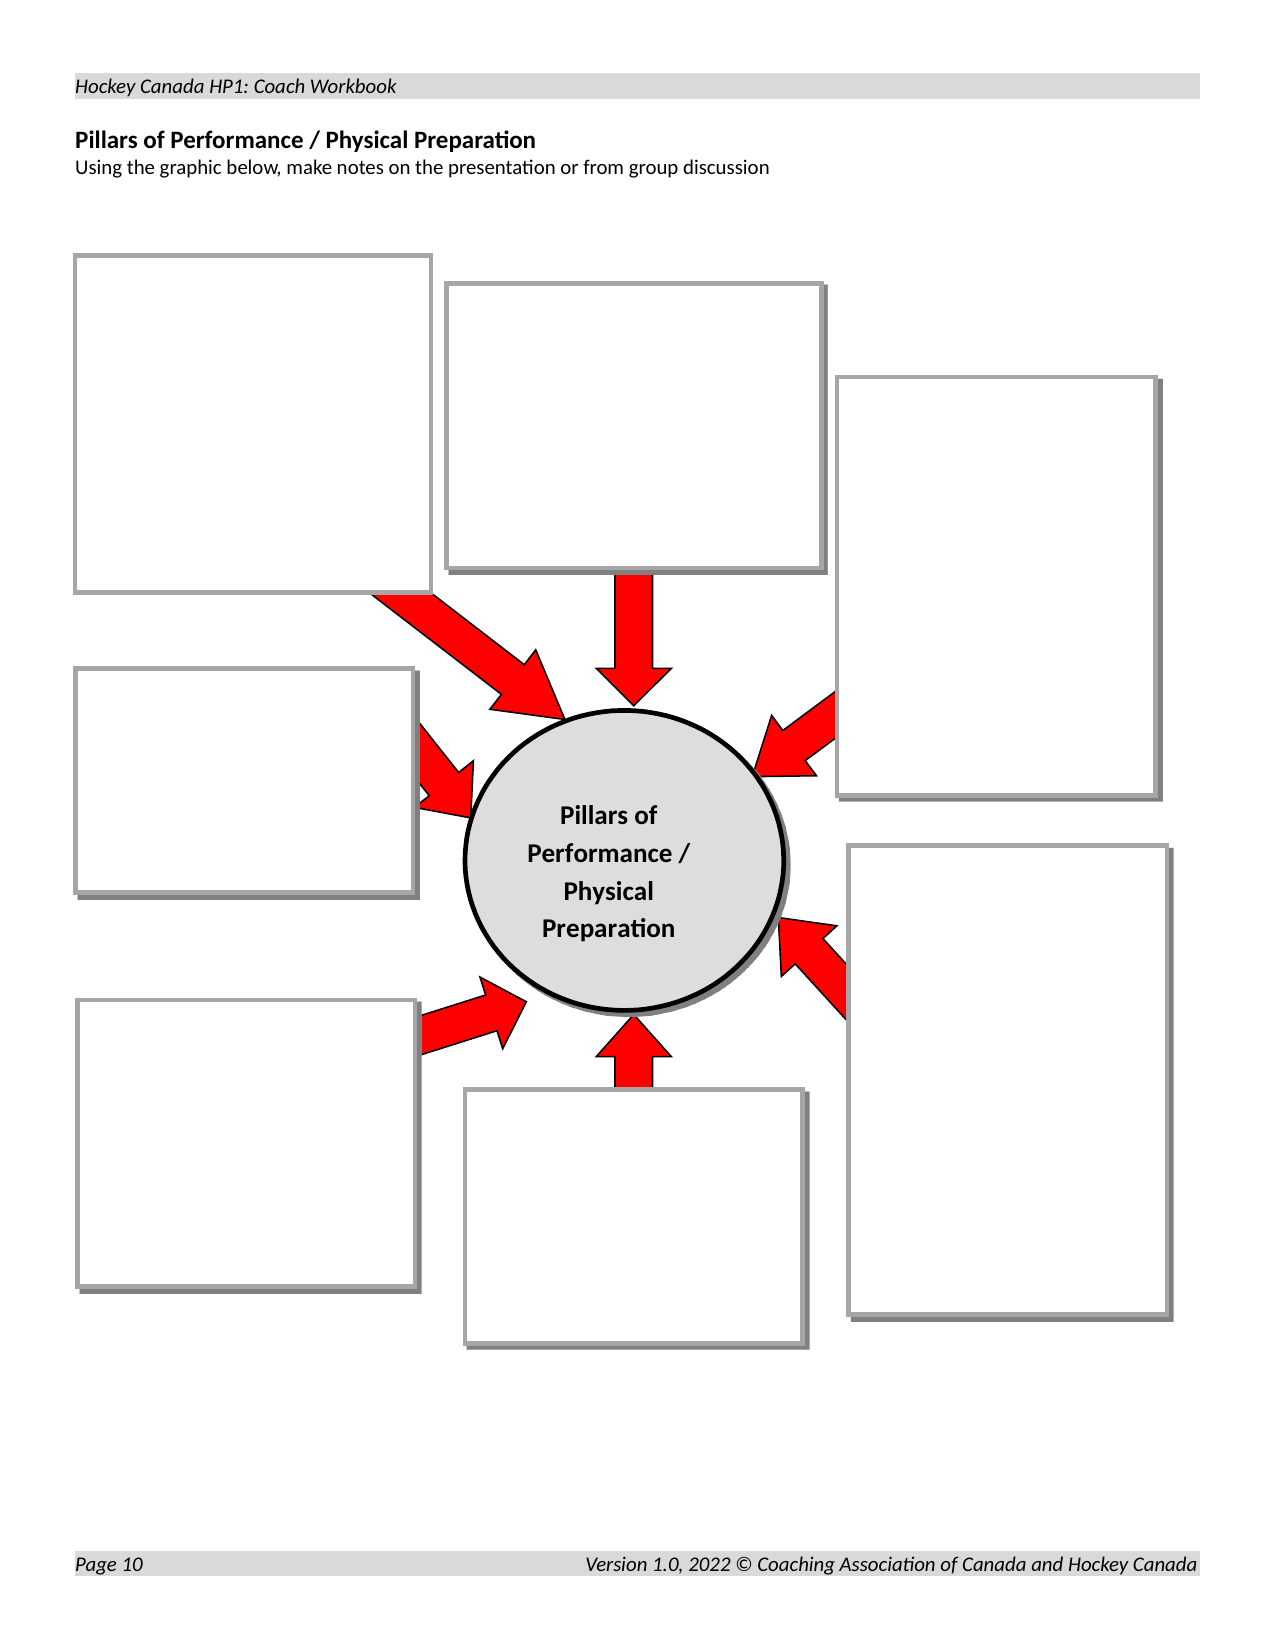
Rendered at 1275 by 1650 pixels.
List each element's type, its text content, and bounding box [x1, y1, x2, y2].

text Pillars of Performance / Physical Preparation [75, 124, 1200, 154]
text Using the graphic below, make notes on the presentation or from group discussion [75, 154, 1200, 180]
